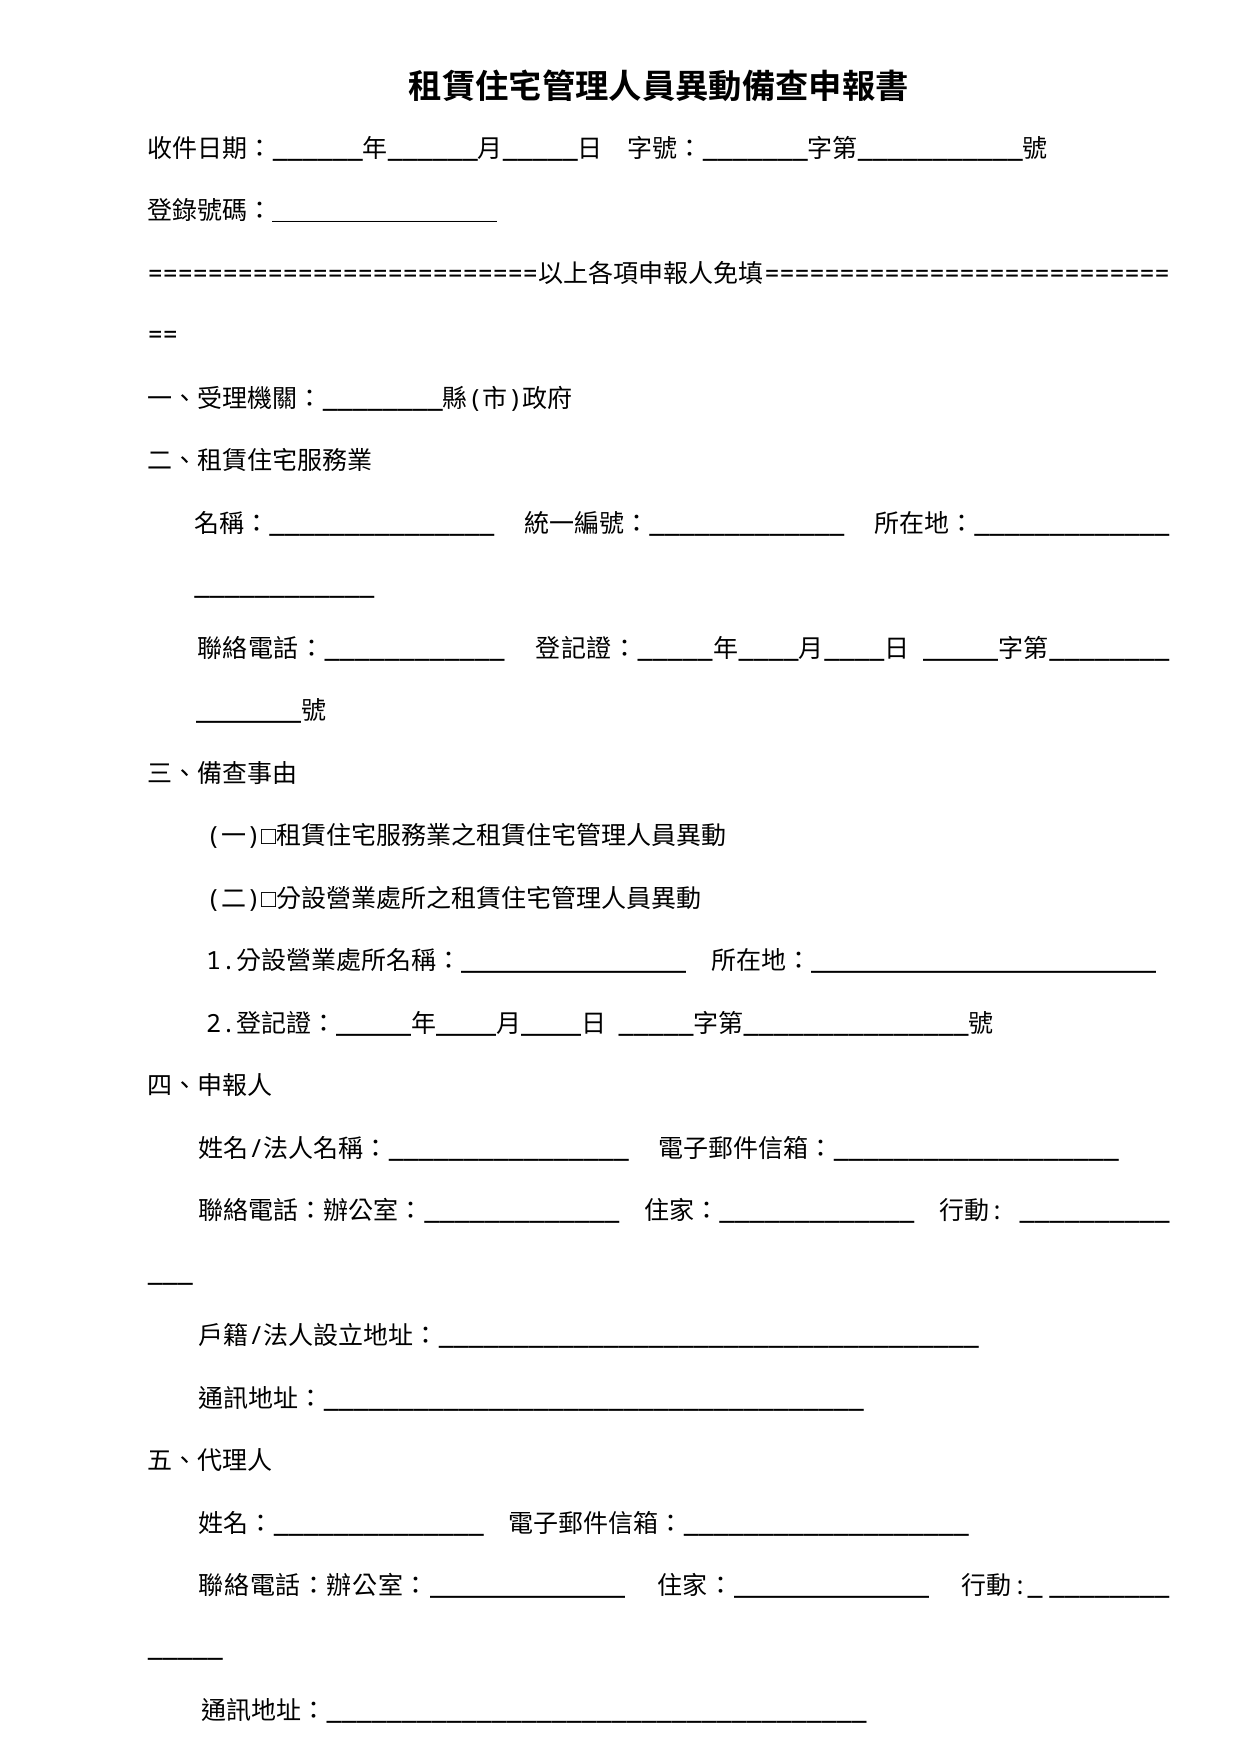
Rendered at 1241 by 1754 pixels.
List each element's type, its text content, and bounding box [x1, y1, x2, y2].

text 2.登記證：_____年____月____日 _____字第_______________號 [196, 979, 1169, 1042]
text 一、受理機關：________縣(市)政府 [148, 354, 1169, 417]
text 聯絡電話：辦公室：_____________ 住家：_____________ 行動:_ _____________ [148, 1542, 1169, 1667]
text 1.分設營業處所名稱：_______________ 所在地：_______________________ [196, 917, 1169, 979]
text (一)□租賃住宅服務業之租賃住宅管理人員異動 [196, 792, 1169, 854]
text 聯絡電話：____________ 登記證：_____年____月____日 _____字第_______________號 [196, 604, 1169, 729]
text 聯絡電話：辦公室：_____________ 住家：_____________ 行動: _____________ [148, 1167, 1169, 1292]
text 名稱：_______________ 統一編號：_____________ 所在地：_________________________ [194, 479, 1169, 604]
text 通訊地址：____________________________________ [148, 1354, 1169, 1417]
text 二、租賃住宅服務業 [148, 417, 1169, 479]
text 租賃住宅管理人員異動備查申報書 [148, 42, 1169, 104]
text 姓名/法人名稱：________________ 電子郵件信箱：___________________ [199, 1104, 1169, 1167]
text ==========================以上各項申報人免填============================= [148, 229, 1169, 354]
text (二)□分設營業處所之租賃住宅管理人員異動 [196, 854, 1169, 917]
text 登錄號碼：＿＿＿＿＿＿＿＿＿ [148, 167, 1169, 229]
text 收件日期：______年______月_____日 字號：_______字第___________號 [148, 104, 1169, 167]
text 三、備查事由 [148, 729, 1169, 792]
text 四、申報人 [148, 1042, 1169, 1104]
text 通訊地址：____________________________________ [148, 1667, 1169, 1729]
text 戶籍/法人設立地址：____________________________________ [148, 1292, 1169, 1354]
text 五、代理人 [148, 1417, 1169, 1479]
text 姓名：______________ 電子郵件信箱：___________________ [199, 1479, 1169, 1542]
